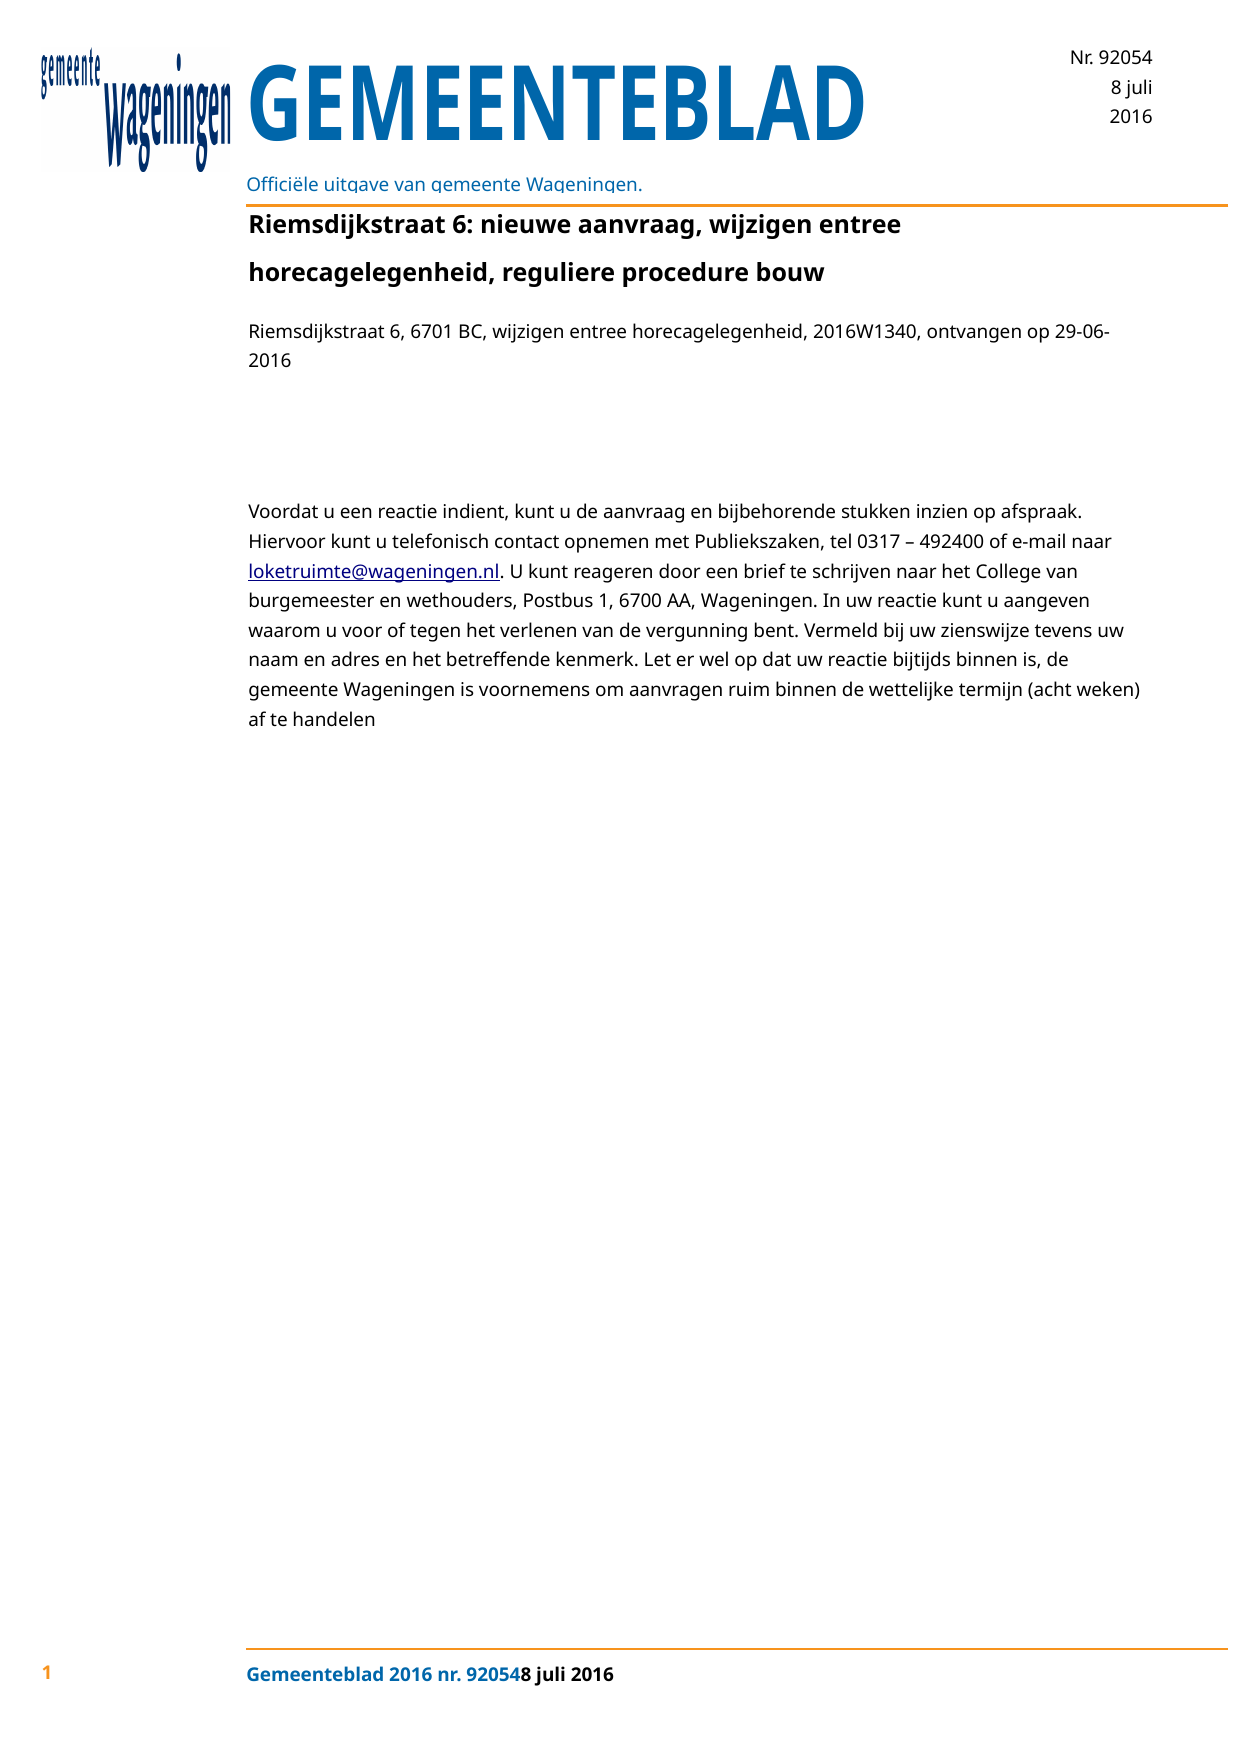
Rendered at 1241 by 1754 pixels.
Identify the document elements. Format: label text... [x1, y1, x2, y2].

text Riemsdijkstraat 6, 6701 BC, wijzigen entree horecagelegenheid, 2016W1340, ontvangen op 29-06-2016 [248, 318, 1152, 373]
text Riemsdijkstraat 6: nieuwe aanvraag, wijzigen entree horecagelegenheid, reguliere procedure bouw [248, 207, 1152, 288]
text Voordat u een reactie indient, kunt u de aanvraag en bijbehorende stukken inzien op afspraak. Hiervoor kunt u telefonisch contact opnemen met Publiekszaken, tel 0317 – 492400 of e-mail naar loketruimte@wageningen.nl. U kunt reageren door een brief te schrijven naar het College van burgemeester en wethouders, Postbus 1, 6700 AA, Wageningen. In uw reactie kunt u aangeven waarom u voor of tegen het verlenen van de vergunning bent. Vermeld bij uw zienswijze tevens uw naam en adres en het betreffende kenmerk. Let er wel op dat uw reactie bijtijds binnen is, de gemeente Wageningen is voornemens om aanvragen ruim binnen de wettelijke termijn (acht weken) af te handelen [248, 499, 1152, 732]
picture [41, 47, 231, 172]
